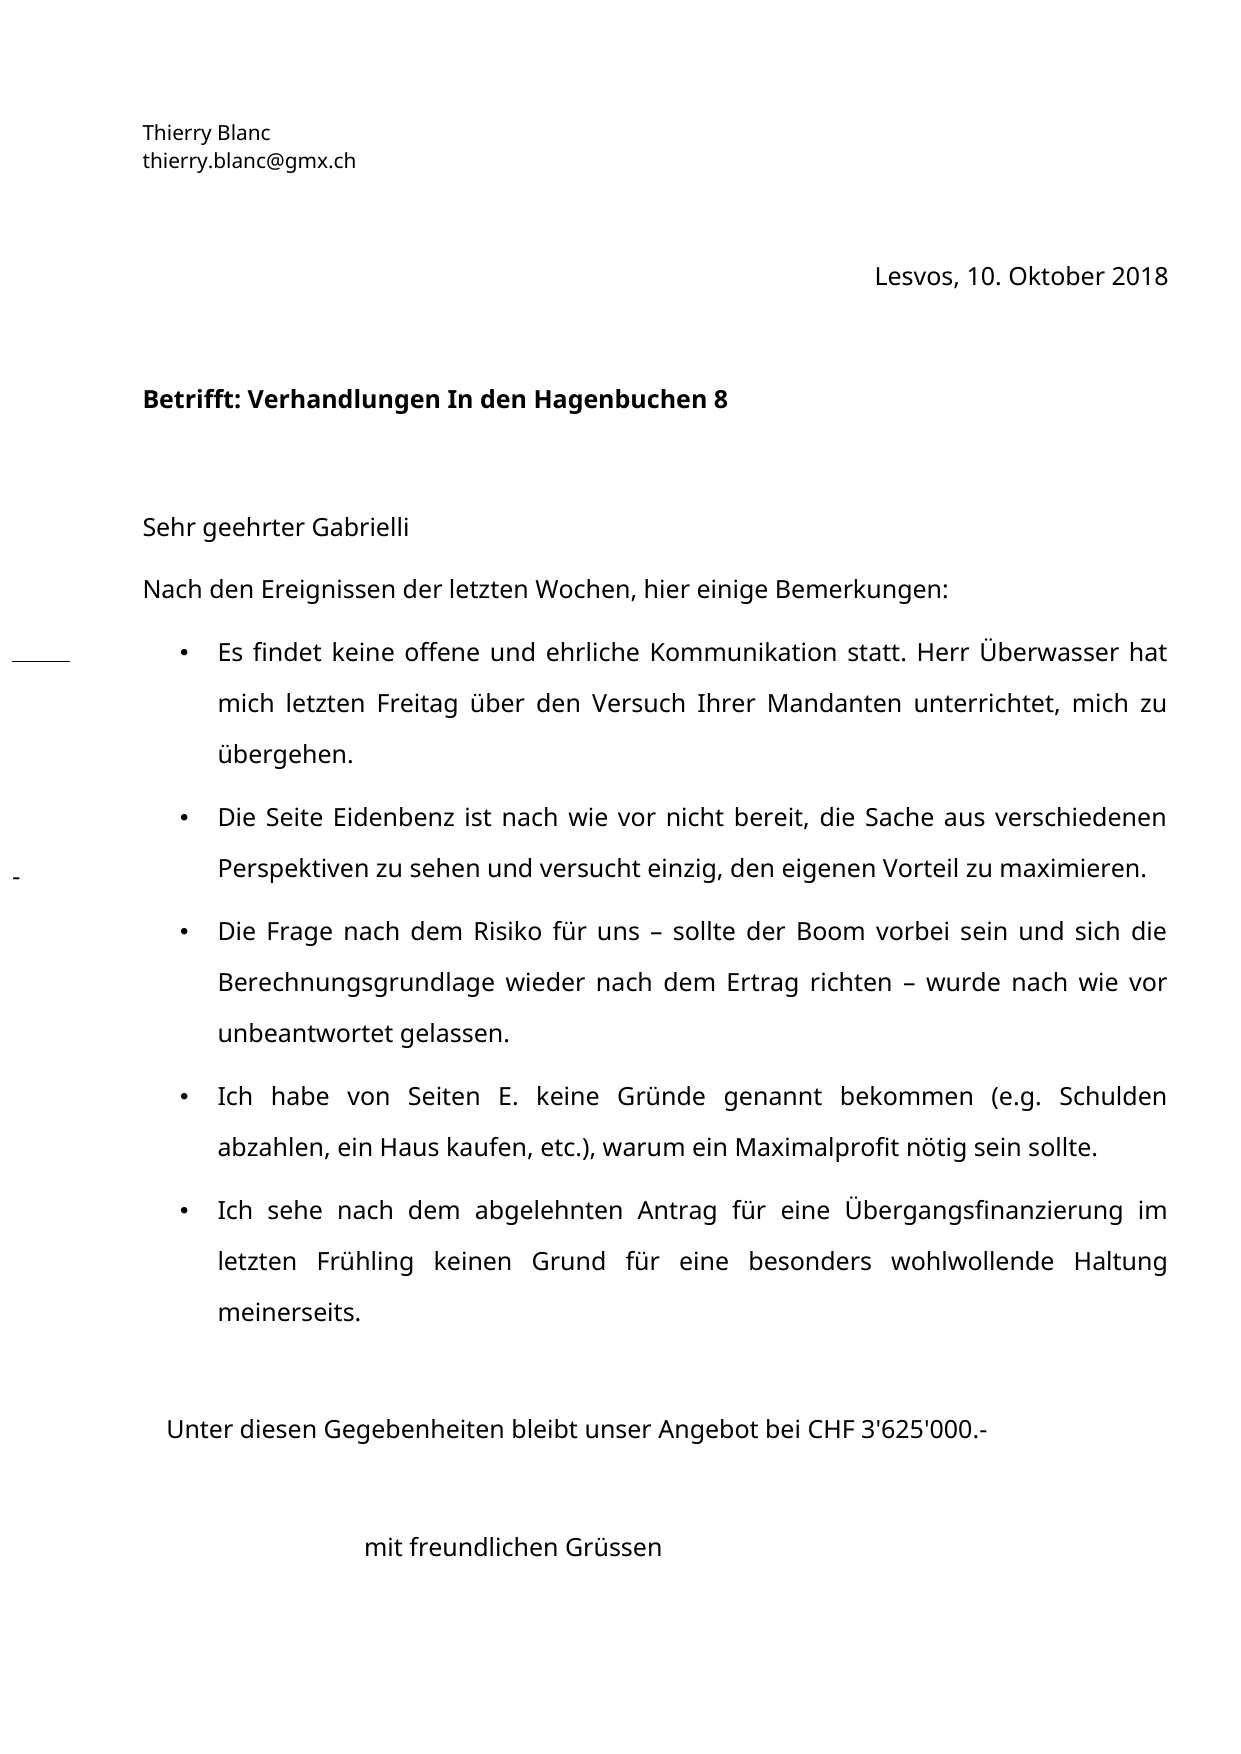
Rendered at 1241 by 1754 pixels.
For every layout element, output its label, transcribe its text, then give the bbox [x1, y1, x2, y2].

list Es findet keine offene und ehrliche Kommunikation statt. Herr Überwasser hat mich letzten Freitag über den Versuch Ihrer Mandanten unterrichtet, mich zu übergehen. [180, 635, 1169, 771]
text mit freundlichen Grüssen [364, 1529, 1169, 1563]
list Ich sehe nach dem abgelehnten Antrag für eine Übergangsfinanzierung im letzten Frühling keinen Grund für eine besonders wohlwollende Haltung meinerseits. [180, 1192, 1169, 1329]
text Unter diesen Gegebenheiten bleibt unser Angebot bei CHF 3'625'000.- [142, 1412, 1169, 1446]
text Lesvos, 10. Oktober 2018 [142, 259, 1169, 293]
text - [12, 862, 98, 891]
list Die Frage nach dem Risiko für uns – sollte der Boom vorbei sein und sich die Berechnungsgrundlage wieder nach dem Ertrag richten – wurde nach wie vor unbeantwortet gelassen. [180, 914, 1169, 1050]
text Nach den Ereignissen der letzten Wochen, hier einige Bemerkungen: [142, 572, 1169, 606]
list Ich habe von Seiten E. keine Gründe genannt bekommen (e.g. Schulden abzahlen, ein Haus kaufen, etc.), warum ein Maximalprofit nötig sein sollte. [180, 1079, 1169, 1164]
text thierry.blanc@gmx.ch [142, 147, 1169, 175]
text Sehr geehrter Gabrielli [142, 509, 1169, 543]
text [12, 662, 70, 708]
text Betrifft: Verhandlungen In den Hagenbuchen 8 [142, 382, 1169, 416]
text Thierry Blanc [142, 118, 1169, 147]
list Die Seite Eidenbenz ist nach wie vor nicht bereit, die Sache aus verschiedenen Perspektiven zu sehen und versucht einzig, den eigenen Vorteil zu maximieren. [180, 800, 1169, 885]
